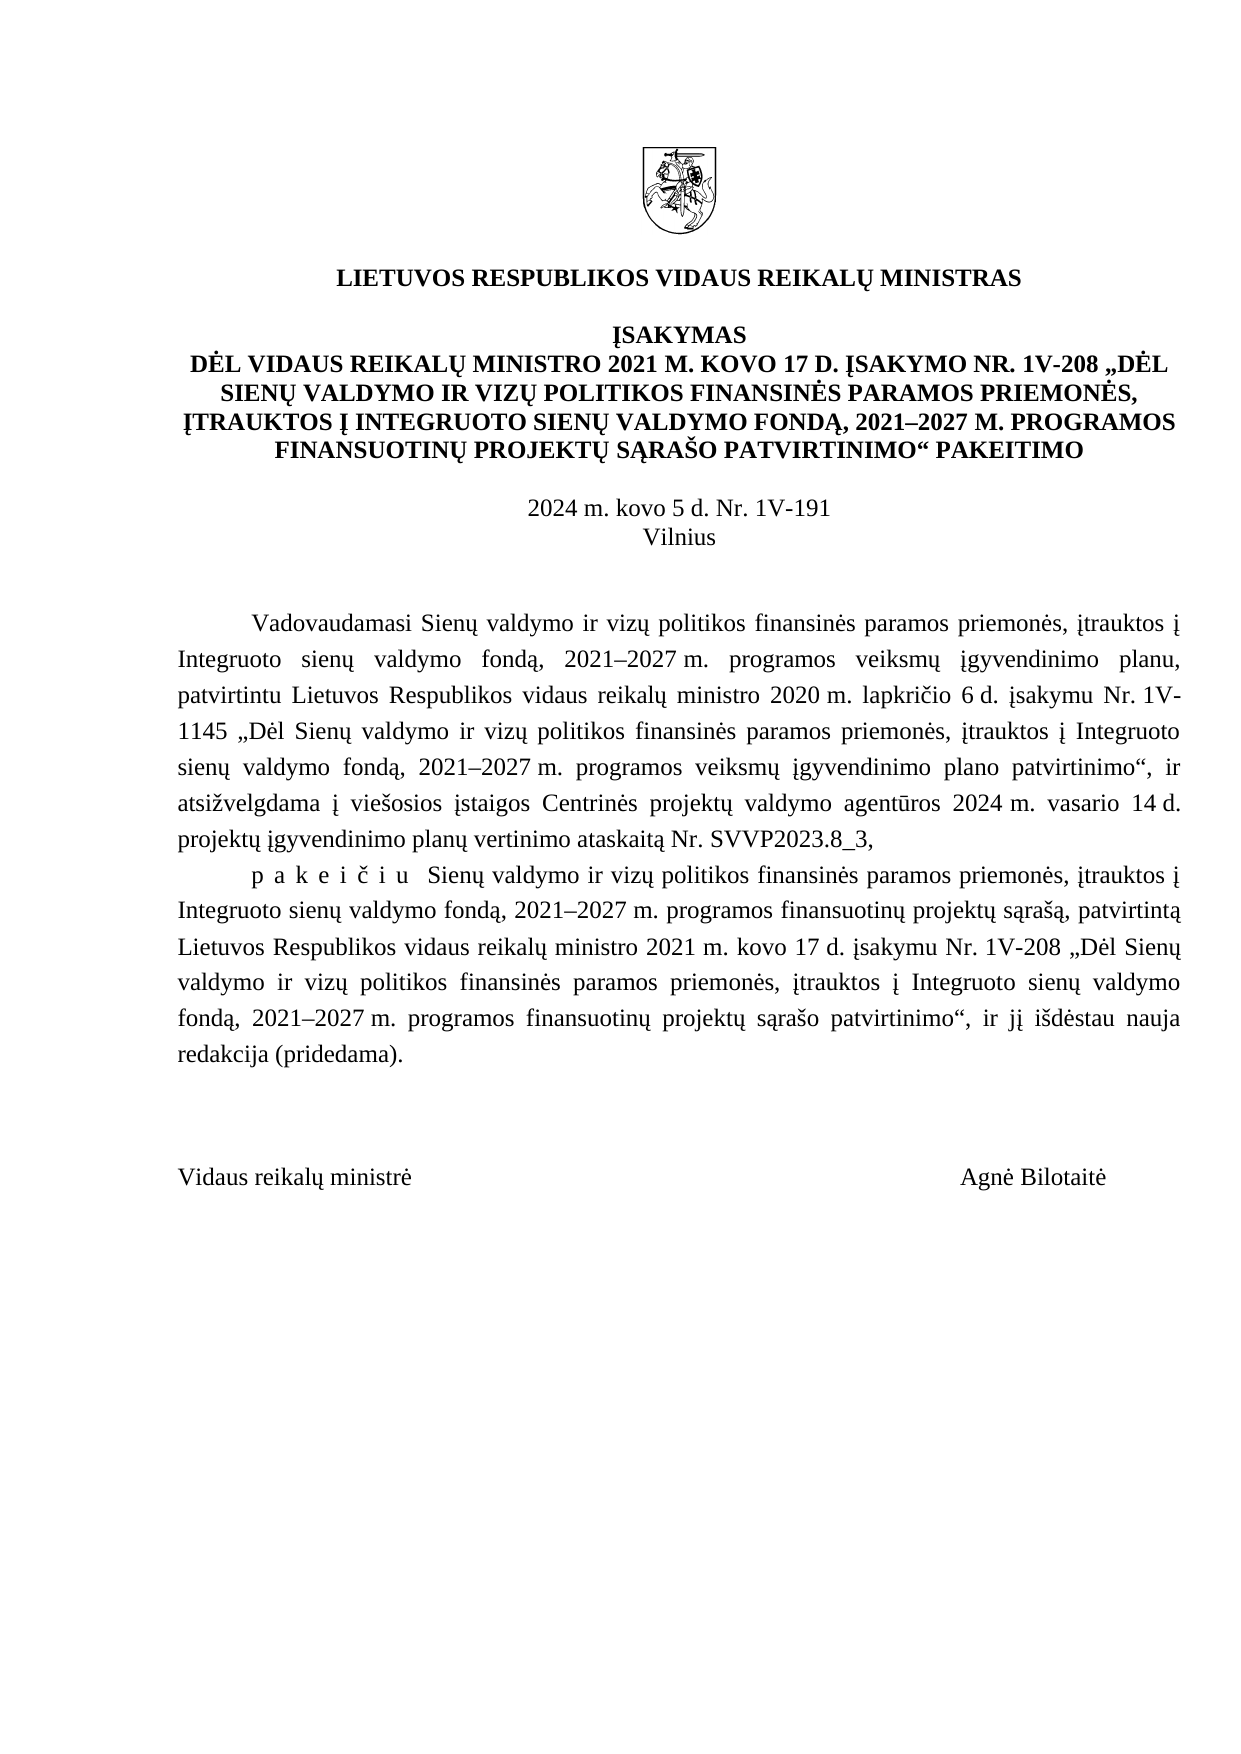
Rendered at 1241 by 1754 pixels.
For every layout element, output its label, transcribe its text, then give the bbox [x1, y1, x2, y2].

text LIETUVOS RESPUBLIKOS VIDAUS REIKALŲ MINISTRAS [177, 263, 1181, 292]
text ĮSAKYMAS [177, 321, 1181, 349]
text DĖL VIDAUS REIKALŲ MINISTRO 2021 M. KOVO 17 D. ĮSAKYMO NR. 1V-208 „DĖL SIENŲ VALDYMO IR VIZŲ POLITIKOS FINANSINĖS PARAMOS PRIEMONĖS, ĮTRAUKTOS Į INTEGRUOTO SIENŲ VALDYMO FONDĄ, 2021–2027 M. PROGRAMOS FINANSUOTINŲ PROJEKTŲ SĄRAŠO PATVIRTINIMO“ PAKEITIMO [177, 349, 1181, 464]
text Vilnius [177, 522, 1181, 551]
text Vadovaudamasi Sienų valdymo ir vizų politikos finansinės paramos priemonės, įtrauktos į Integruoto sienų valdymo fondą, 2021–2027 m. programos veiksmų įgyvendinimo planu, patvirtintu Lietuvos Respublikos vidaus reikalų ministro 2020 m. lapkričio 6 d. įsakymu Nr. 1V-1145 „Dėl Sienų valdymo ir vizų politikos finansinės paramos priemonės, įtrauktos į Integruoto sienų valdymo fondą, 2021–2027 m. programos veiksmų įgyvendinimo plano patvirtinimo“, ir atsižvelgdama į viešosios įstaigos Centrinės projektų valdymo agentūros 2024 m. vasario 14 d. projektų įgyvendinimo planų vertinimo ataskaitą Nr. SVVP2023.8_3, [177, 608, 1181, 852]
text Vidaus reikalų ministrė Agnė Bilotaitė [177, 1162, 1181, 1190]
text pakeičiu Sienų valdymo ir vizų politikos finansinės paramos priemonės, įtrauktos į Integruoto sienų valdymo fondą, 2021–2027 m. programos finansuotinų projektų sąrašą, patvirtintą Lietuvos Respublikos vidaus reikalų ministro 2021 m. kovo 17 d. įsakymu Nr. 1V-208 „Dėl Sienų valdymo ir vizų politikos finansinės paramos priemonės, įtrauktos į Integruoto sienų valdymo fondą, 2021–2027 m. programos finansuotinų projektų sąrašo patvirtinimo“, ir jį išdėstau nauja redakcija (pridedama). [177, 860, 1181, 1068]
text 2024 m. kovo 5 d. Nr. 1V-191 [177, 493, 1181, 522]
